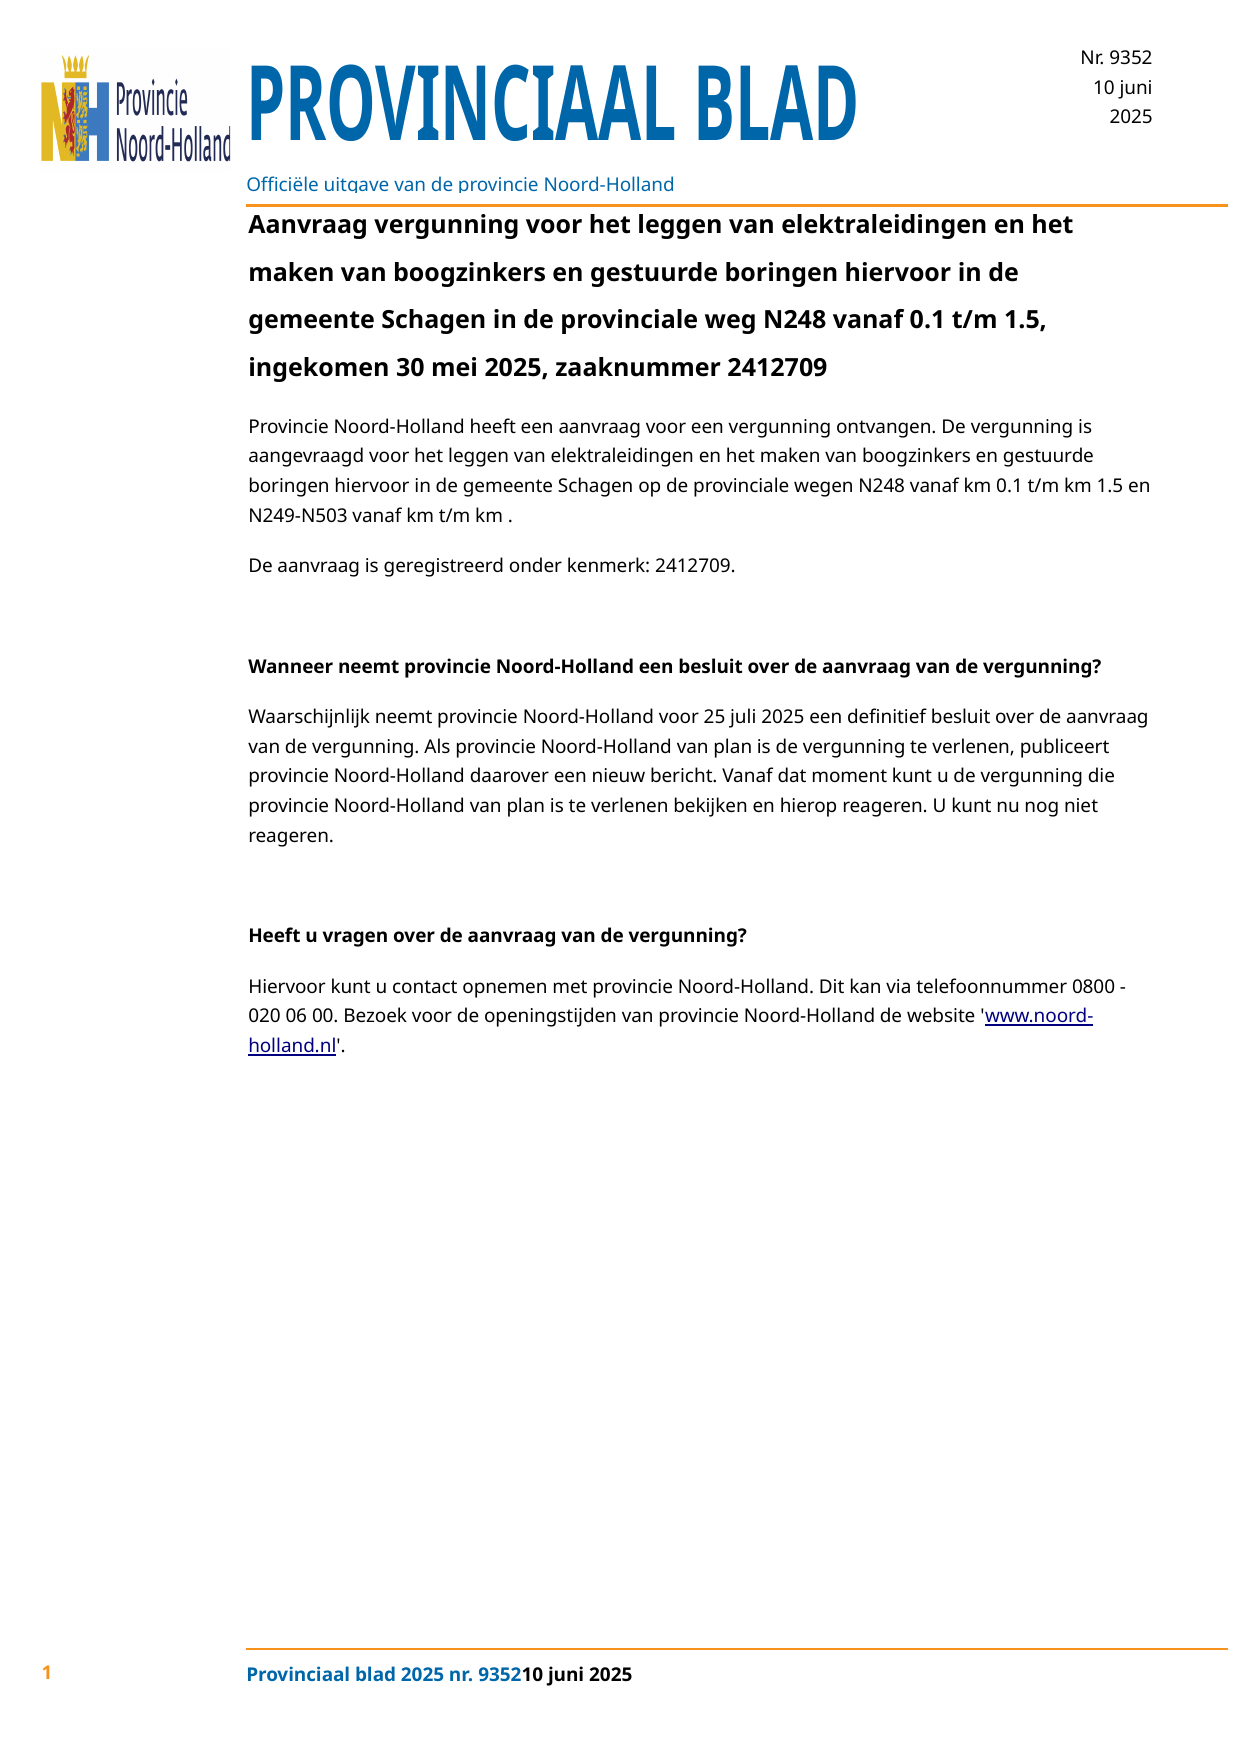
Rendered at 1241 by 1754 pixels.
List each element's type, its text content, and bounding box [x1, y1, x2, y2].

text Aanvraag vergunning voor het leggen van elektraleidingen en het maken van boogzinkers en gestuurde boringen hiervoor in de gemeente Schagen in de provinciale weg N248 vanaf 0.1 t/m 1.5, ingekomen 30 mei 2025, zaaknummer 2412709 [248, 207, 1152, 384]
picture [41, 47, 231, 172]
text Provincie Noord-Holland heeft een aanvraag voor een vergunning ontvangen. De vergunning is aangevraagd voor het leggen van elektraleidingen en het maken van boogzinkers en gestuurde boringen hiervoor in de gemeente Schagen op de provinciale wegen N248 vanaf km 0.1 t/m km 1.5 en N249-N503 vanaf km t/m km . [248, 413, 1152, 528]
text Hiervoor kunt u contact opnemen met provincie Noord-Holland. Dit kan via telefoonnummer 0800 - 020 06 00. Bezoek voor de openingstijden van provincie Noord-Holland de website 'www.noord-holland.nl'. [248, 973, 1152, 1058]
text Heeft u vragen over de aanvraag van de vergunning? [248, 923, 1152, 948]
text Waarschijnlijk neemt provincie Noord-Holland voor 25 juli 2025 een definitief besluit over de aanvraag van de vergunning. Als provincie Noord-Holland van plan is de vergunning te verlenen, publiceert provincie Noord-Holland daarover een nieuw bericht. Vanaf dat moment kunt u de vergunning die provincie Noord-Holland van plan is te verlenen bekijken en hierop reageren. U kunt nu nog niet reageren. [248, 703, 1152, 848]
text Wanneer neemt provincie Noord-Holland een besluit over de aanvraag van de vergunning? [248, 653, 1152, 679]
text De aanvraag is geregistreerd onder kenmerk: 2412709. [248, 552, 1152, 578]
